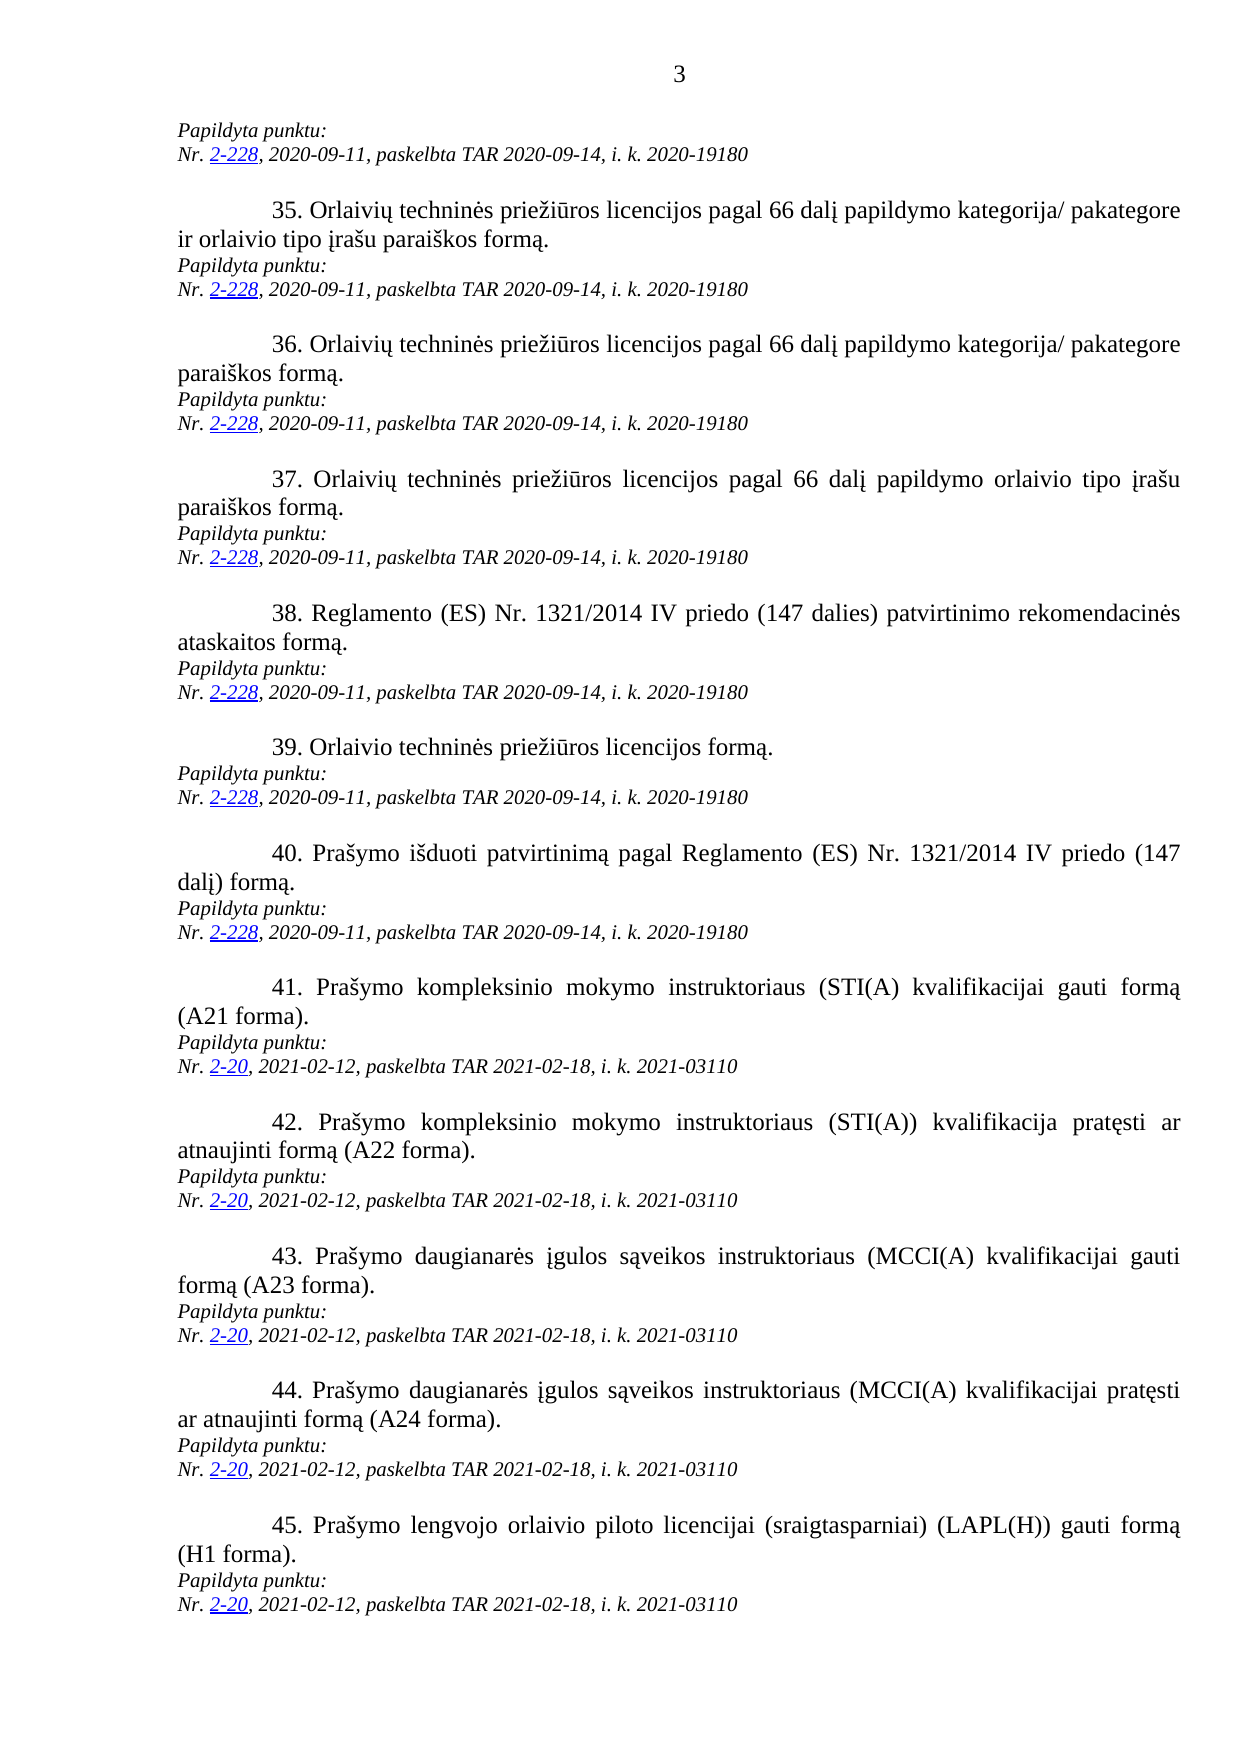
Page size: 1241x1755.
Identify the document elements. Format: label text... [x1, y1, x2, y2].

text Nr. 2-20, 2021-02-12, paskelbta TAR 2021-02-18, i. k. 2021-03110 [177, 1054, 1181, 1078]
text Papildyta punktu: [177, 896, 1181, 920]
text Nr. 2-228, 2020-09-11, paskelbta TAR 2020-09-14, i. k. 2020-19180 [177, 545, 1181, 569]
text Nr. 2-228, 2020-09-11, paskelbta TAR 2020-09-14, i. k. 2020-19180 [177, 411, 1181, 435]
text 39. Orlaivio techninės priežiūros licencijos formą. [177, 732, 1181, 761]
text Nr. 2-228, 2020-09-11, paskelbta TAR 2020-09-14, i. k. 2020-19180 [177, 920, 1181, 944]
text 40. Prašymo išduoti patvirtinimą pagal Reglamento (ES) Nr. 1321/2014 IV priedo (147 dalį) formą. [177, 838, 1181, 896]
text Papildyta punktu: [177, 521, 1181, 545]
text 44. Prašymo daugianarės įgulos sąveikos instruktoriaus (MCCI(A) kvalifikacijai pratęsti ar atnaujinti formą (A24 forma). [177, 1376, 1181, 1433]
text Papildyta punktu: [177, 1299, 1181, 1323]
text Papildyta punktu: [177, 656, 1181, 680]
text 45. Prašymo lengvojo orlaivio piloto licencijai (sraigtasparniai) (LAPL(H)) gauti formą (H1 forma). [177, 1510, 1181, 1567]
text Nr. 2-228, 2020-09-11, paskelbta TAR 2020-09-14, i. k. 2020-19180 [177, 785, 1181, 809]
text Nr. 2-228, 2020-09-11, paskelbta TAR 2020-09-14, i. k. 2020-19180 [177, 142, 1181, 166]
text Papildyta punktu: [177, 1164, 1181, 1188]
text Papildyta punktu: [177, 1030, 1181, 1054]
text Nr. 2-20, 2021-02-12, paskelbta TAR 2021-02-18, i. k. 2021-03110 [177, 1592, 1181, 1616]
text Papildyta punktu: [177, 761, 1181, 785]
text Papildyta punktu: [177, 1433, 1181, 1457]
text Nr. 2-228, 2020-09-11, paskelbta TAR 2020-09-14, i. k. 2020-19180 [177, 680, 1181, 704]
text Papildyta punktu: [177, 387, 1181, 411]
text 43. Prašymo daugianarės įgulos sąveikos instruktoriaus (MCCI(A) kvalifikacijai gauti formą (A23 forma). [177, 1241, 1181, 1299]
text 36. Orlaivių techninės priežiūros licencijos pagal 66 dalį papildymo kategorija/ pakategore paraiškos formą. [177, 329, 1181, 387]
text Nr. 2-20, 2021-02-12, paskelbta TAR 2021-02-18, i. k. 2021-03110 [177, 1188, 1181, 1212]
text Papildyta punktu: [177, 118, 1181, 142]
text Nr. 2-20, 2021-02-12, paskelbta TAR 2021-02-18, i. k. 2021-03110 [177, 1457, 1181, 1481]
text 35. Orlaivių techninės priežiūros licencijos pagal 66 dalį papildymo kategorija/ pakategore ir orlaivio tipo įrašu paraiškos formą. [177, 195, 1181, 252]
text Nr. 2-228, 2020-09-11, paskelbta TAR 2020-09-14, i. k. 2020-19180 [177, 277, 1181, 301]
text 42. Prašymo kompleksinio mokymo instruktoriaus (STI(A)) kvalifikacija pratęsti ar atnaujinti formą (A22 forma). [177, 1107, 1181, 1164]
text 38. Reglamento (ES) Nr. 1321/2014 IV priedo (147 dalies) patvirtinimo rekomendacinės ataskaitos formą. [177, 598, 1181, 656]
text Papildyta punktu: [177, 1567, 1181, 1592]
text Nr. 2-20, 2021-02-12, paskelbta TAR 2021-02-18, i. k. 2021-03110 [177, 1323, 1181, 1347]
text 37. Orlaivių techninės priežiūros licencijos pagal 66 dalį papildymo orlaivio tipo įrašu paraiškos formą. [177, 464, 1181, 521]
text 41. Prašymo kompleksinio mokymo instruktoriaus (STI(A) kvalifikacijai gauti formą (A21 forma). [177, 972, 1181, 1030]
text Papildyta punktu: [177, 252, 1181, 277]
